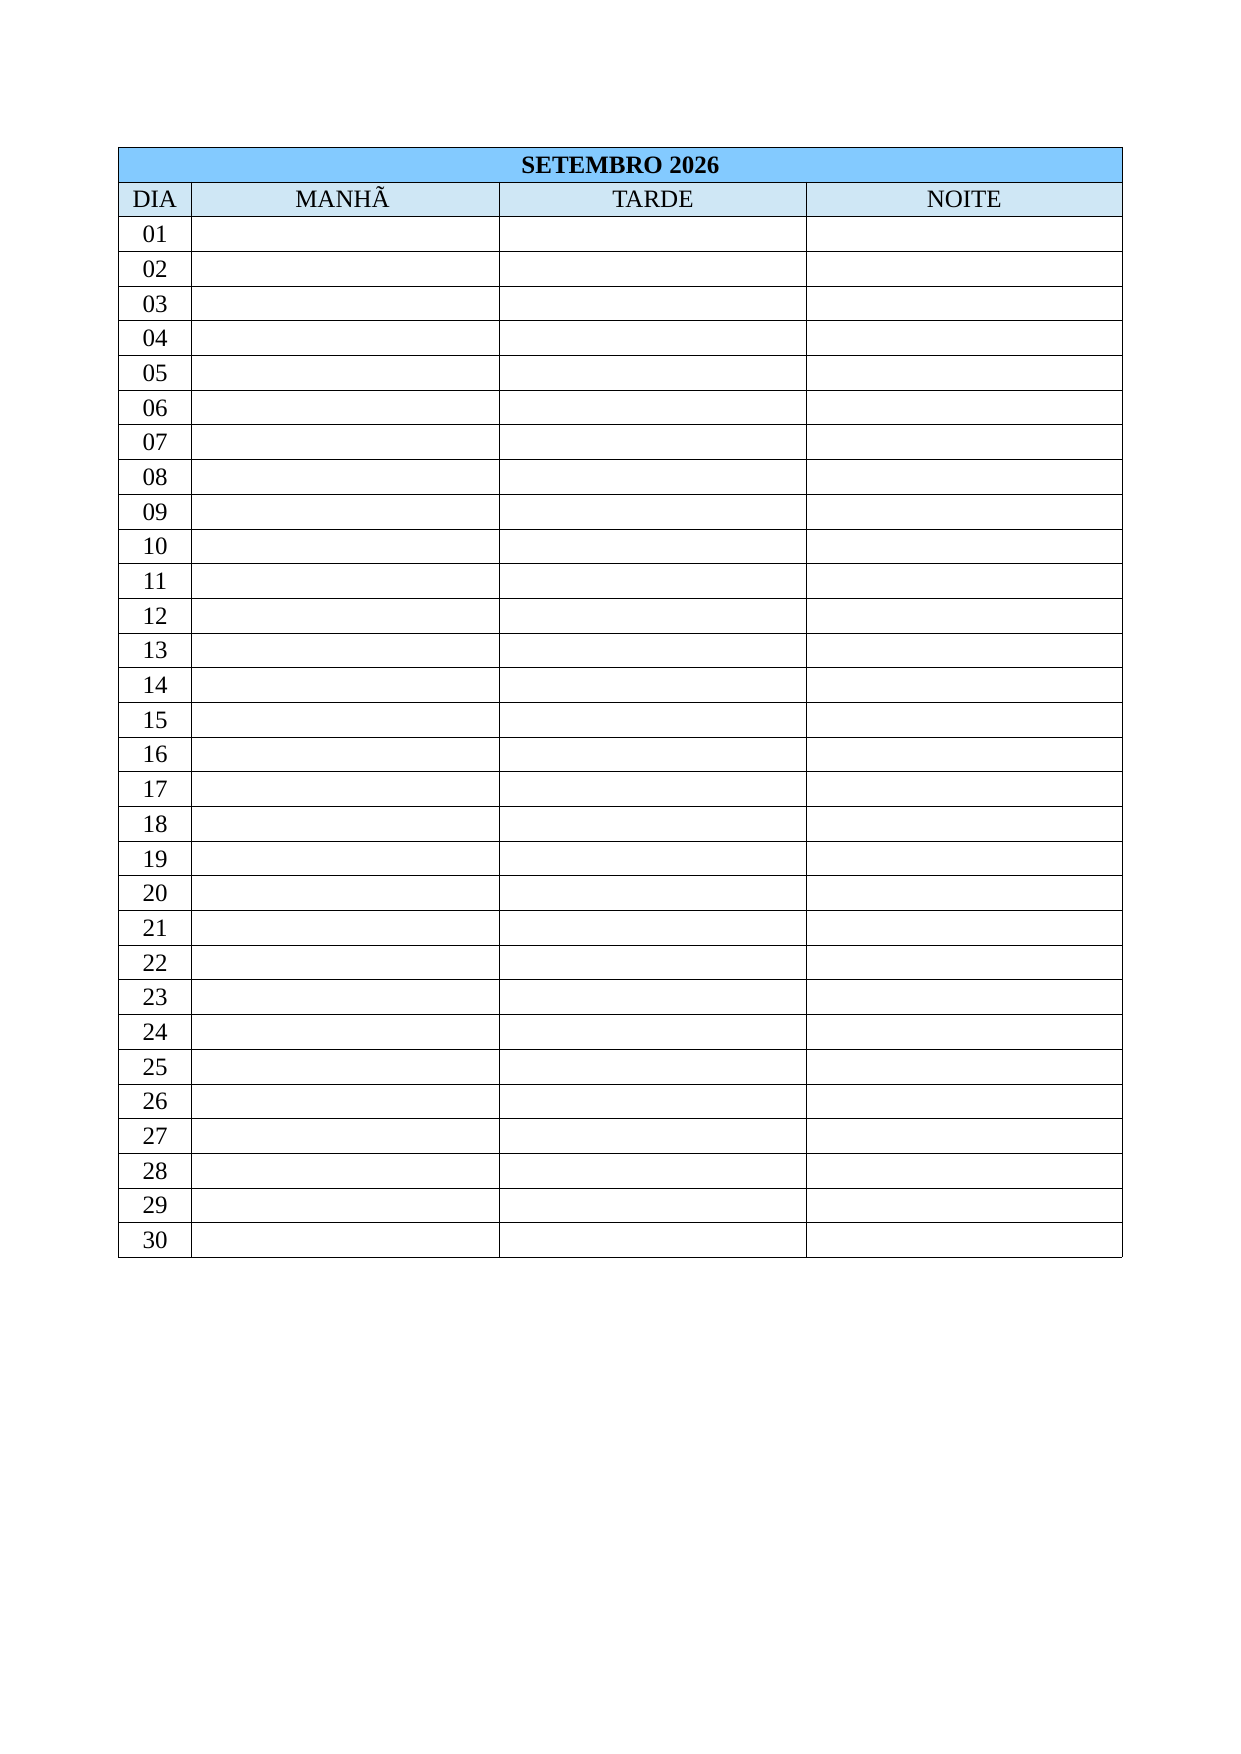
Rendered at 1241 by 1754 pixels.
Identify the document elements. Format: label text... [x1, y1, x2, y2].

table_cell 04 [119, 321, 191, 355]
table_cell [192, 495, 499, 528]
table_cell [500, 911, 806, 945]
table_cell [807, 599, 1122, 632]
table_cell 25 [119, 1050, 191, 1083]
table_cell [192, 807, 499, 841]
table_cell [500, 1189, 806, 1222]
table_cell [807, 946, 1122, 979]
table_cell 09 [119, 495, 191, 528]
table_cell MANHÃ [192, 183, 499, 216]
table_cell [192, 738, 499, 771]
table_cell [192, 287, 499, 320]
table_cell [500, 460, 806, 494]
table_cell [807, 807, 1122, 841]
table_cell 30 [119, 1223, 191, 1257]
table_cell 12 [119, 599, 191, 632]
table_cell [807, 668, 1122, 702]
table_cell [500, 772, 806, 806]
table_cell 29 [119, 1189, 191, 1222]
table_cell [192, 460, 499, 494]
table_cell [500, 703, 806, 737]
table_cell [807, 703, 1122, 737]
table_cell [500, 1154, 806, 1187]
table_cell [500, 321, 806, 355]
table_cell [807, 217, 1122, 251]
table_cell [192, 599, 499, 632]
table_cell 05 [119, 356, 191, 390]
table_cell 15 [119, 703, 191, 737]
table_cell [192, 668, 499, 702]
table_cell [500, 1085, 806, 1118]
table_cell [500, 391, 806, 424]
table_cell [500, 599, 806, 632]
table_cell [192, 1085, 499, 1118]
table_cell [807, 1189, 1122, 1222]
table_cell [192, 911, 499, 945]
table_cell [500, 1015, 806, 1049]
table_cell [500, 252, 806, 286]
table_cell [500, 738, 806, 771]
table_cell [192, 252, 499, 286]
table_cell [192, 1119, 499, 1153]
table_cell [807, 911, 1122, 945]
table_cell [192, 321, 499, 355]
table_cell [192, 356, 499, 390]
table_cell 28 [119, 1154, 191, 1187]
table_cell 17 [119, 772, 191, 806]
table_cell NOITE [807, 183, 1122, 216]
table_cell [807, 460, 1122, 494]
table_cell 14 [119, 668, 191, 702]
table_cell 03 [119, 287, 191, 320]
table_cell 26 [119, 1085, 191, 1118]
table_cell [807, 252, 1122, 286]
table_cell [500, 1223, 806, 1257]
table_cell [500, 1050, 806, 1083]
table_cell [500, 425, 806, 459]
table_cell [807, 1223, 1122, 1257]
table_cell 18 [119, 807, 191, 841]
table_cell 19 [119, 842, 191, 875]
table_cell 23 [119, 980, 191, 1014]
table_cell 06 [119, 391, 191, 424]
table_cell [807, 772, 1122, 806]
table_cell [807, 876, 1122, 910]
table_cell [807, 356, 1122, 390]
table_cell DIA [119, 183, 191, 216]
table_cell [807, 321, 1122, 355]
table_cell [192, 530, 499, 563]
table_cell [500, 668, 806, 702]
table_cell 16 [119, 738, 191, 771]
table_cell [807, 391, 1122, 424]
table_cell 24 [119, 1015, 191, 1049]
table_cell [500, 842, 806, 875]
table_cell [192, 842, 499, 875]
table_cell [807, 425, 1122, 459]
table_cell 11 [119, 564, 191, 598]
table_cell TARDE [500, 183, 806, 216]
table_cell [500, 876, 806, 910]
table_cell [192, 1154, 499, 1187]
table_cell [500, 530, 806, 563]
table_cell [807, 634, 1122, 667]
table_cell [807, 980, 1122, 1014]
table_cell [807, 564, 1122, 598]
table_cell [192, 876, 499, 910]
table_cell 01 [119, 217, 191, 251]
table_cell [807, 1154, 1122, 1187]
table_cell [192, 1189, 499, 1222]
table_cell 22 [119, 946, 191, 979]
table_cell [192, 1223, 499, 1257]
table_cell [500, 634, 806, 667]
table_cell [500, 946, 806, 979]
table_cell [192, 391, 499, 424]
table_cell [192, 946, 499, 979]
table_cell 20 [119, 876, 191, 910]
table_cell [807, 1050, 1122, 1083]
table_cell 07 [119, 425, 191, 459]
table_cell [500, 1119, 806, 1153]
table_cell [192, 425, 499, 459]
table_cell [192, 703, 499, 737]
table_cell 10 [119, 530, 191, 563]
table_cell [500, 217, 806, 251]
table_cell [807, 738, 1122, 771]
table_cell 21 [119, 911, 191, 945]
table_cell [807, 495, 1122, 528]
table_cell 13 [119, 634, 191, 667]
table_cell [500, 356, 806, 390]
table_cell 27 [119, 1119, 191, 1153]
table_cell [192, 1015, 499, 1049]
table_cell [500, 807, 806, 841]
table_cell [500, 495, 806, 528]
table_cell 02 [119, 252, 191, 286]
table_cell [500, 287, 806, 320]
table_cell [807, 530, 1122, 563]
table_cell [192, 634, 499, 667]
table_cell [500, 980, 806, 1014]
table_cell [807, 1015, 1122, 1049]
table_cell [807, 287, 1122, 320]
table_cell [192, 980, 499, 1014]
table_cell [807, 1119, 1122, 1153]
table_cell [192, 1050, 499, 1083]
table_cell [807, 842, 1122, 875]
table_header SETEMBRO 2026 [119, 148, 1122, 182]
table_cell [500, 564, 806, 598]
table_cell [192, 564, 499, 598]
table_cell 08 [119, 460, 191, 494]
table_cell [192, 217, 499, 251]
table_cell [192, 772, 499, 806]
table_cell [807, 1085, 1122, 1118]
